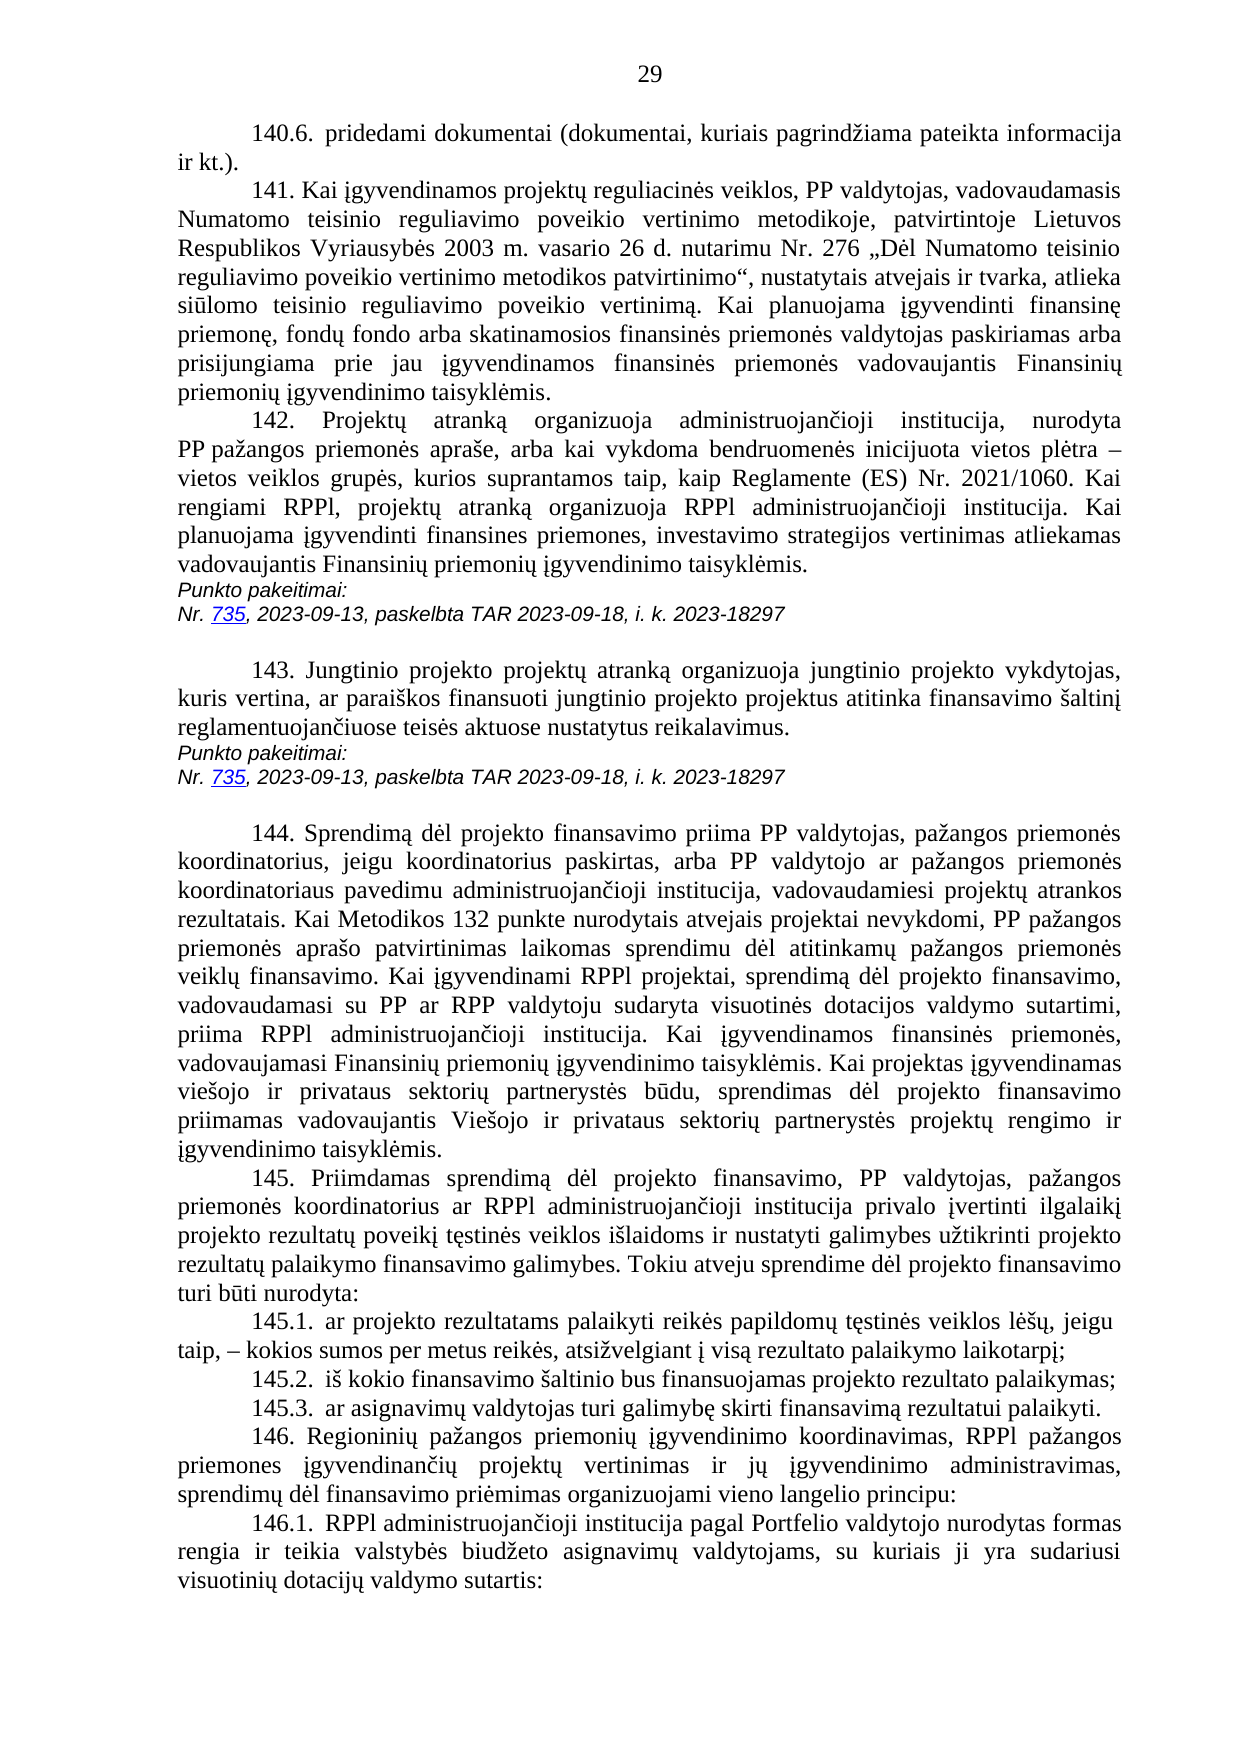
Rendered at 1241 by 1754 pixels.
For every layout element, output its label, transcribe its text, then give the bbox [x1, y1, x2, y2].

text 141. Kai įgyvendinamos projektų reguliacinės veiklos, PP valdytojas, vadovaudamasis Numatomo teisinio reguliavimo poveikio vertinimo metodikoje, patvirtintoje Lietuvos Respublikos Vyriausybės 2003 m. vasario 26 d. nutarimu Nr. 276 „Dėl Numatomo teisinio reguliavimo poveikio vertinimo metodikos patvirtinimo“, nustatytais atvejais ir tvarka, atlieka siūlomo teisinio reguliavimo poveikio vertinimą. Kai planuojama įgyvendinti finansinę priemonę, fondų fondo arba skatinamosios finansinės priemonės valdytojas paskiriamas arba prisijungiama prie jau įgyvendinamos finansinės priemonės vadovaujantis Finansinių priemonių įgyvendinimo taisyklėmis. [177, 176, 1122, 406]
text Punkto pakeitimai: [177, 578, 1122, 602]
text Nr. 735, 2023-09-13, paskelbta TAR 2023-09-18, i. k. 2023-18297 [177, 765, 1122, 789]
text 142. Projektų atranką organizuoja administruojančioji institucija, nurodyta PP pažangos priemonės apraše, arba kai vykdoma bendruomenės inicijuota vietos plėtra – vietos veiklos grupės, kurios suprantamos taip, kaip Reglamente (ES) Nr. 2021/1060. Kai rengiami RPPl, projektų atranką organizuoja RPPl administruojančioji institucija. Kai planuojama įgyvendinti finansines priemones, investavimo strategijos vertinimas atliekamas vadovaujantis Finansinių priemonių įgyvendinimo taisyklėmis. [177, 406, 1122, 578]
text 145.3. ar asignavimų valdytojas turi galimybę skirti finansavimą rezultatui palaikyti. [177, 1393, 1122, 1421]
text 146. Regioninių pažangos priemonių įgyvendinimo koordinavimas, RPPl pažangos priemones įgyvendinančių projektų vertinimas ir jų įgyvendinimo administravimas, sprendimų dėl finansavimo priėmimas organizuojami vieno langelio principu: [177, 1421, 1122, 1508]
text Punkto pakeitimai: [177, 741, 1122, 765]
text Nr. 735, 2023-09-13, paskelbta TAR 2023-09-18, i. k. 2023-18297 [177, 602, 1122, 626]
text 145.2. iš kokio finansavimo šaltinio bus finansuojamas projekto rezultato palaikymas; [177, 1364, 1122, 1393]
text 145.1. ar projekto rezultatams palaikyti reikės papildomų tęstinės veiklos lėšų, jeigu taip, – kokios sumos per metus reikės, atsižvelgiant į visą rezultato palaikymo laikotarpį; [177, 1306, 1122, 1364]
text 144. Sprendimą dėl projekto finansavimo priima PP valdytojas, pažangos priemonės koordinatorius, jeigu koordinatorius paskirtas, arba PP valdytojo ar pažangos priemonės koordinatoriaus pavedimu administruojančioji institucija, vadovaudamiesi projektų atrankos rezultatais. Kai Metodikos 132 punkte nurodytais atvejais projektai nevykdomi, PP pažangos priemonės aprašo patvirtinimas laikomas sprendimu dėl atitinkamų pažangos priemonės veiklų finansavimo. Kai įgyvendinami RPPl projektai, sprendimą dėl projekto finansavimo, vadovaudamasi su PP ar RPP valdytoju sudaryta visuotinės dotacijos valdymo sutartimi, priima RPPl administruojančioji institucija. Kai įgyvendinamos finansinės priemonės, vadovaujamasi Finansinių priemonių įgyvendinimo taisyklėmis. Kai projektas įgyvendinamas viešojo ir privataus sektorių partnerystės būdu, sprendimas dėl projekto finansavimo priimamas vadovaujantis Viešojo ir privataus sektorių partnerystės projektų rengimo ir įgyvendinimo taisyklėmis. [177, 818, 1122, 1163]
text 143. Jungtinio projekto projektų atranką organizuoja jungtinio projekto vykdytojas, kuris vertina, ar paraiškos finansuoti jungtinio projekto projektus atitinka finansavimo šaltinį reglamentuojančiuose teisės aktuose nustatytus reikalavimus. [177, 655, 1122, 741]
text 146.1. RPPl administruojančioji institucija pagal Portfelio valdytojo nurodytas formas rengia ir teikia valstybės biudžeto asignavimų valdytojams, su kuriais ji yra sudariusi visuotinių dotacijų valdymo sutartis: [177, 1508, 1122, 1594]
text 145. Priimdamas sprendimą dėl projekto finansavimo, PP valdytojas, pažangos priemonės koordinatorius ar RPPl administruojančioji institucija privalo įvertinti ilgalaikį projekto rezultatų poveikį tęstinės veiklos išlaidoms ir nustatyti galimybes užtikrinti projekto rezultatų palaikymo finansavimo galimybes. Tokiu atveju sprendime dėl projekto finansavimo turi būti nurodyta: [177, 1163, 1122, 1306]
text 140.6. pridedami dokumentai (dokumentai, kuriais pagrindžiama pateikta informacija ir kt.). [177, 118, 1122, 176]
